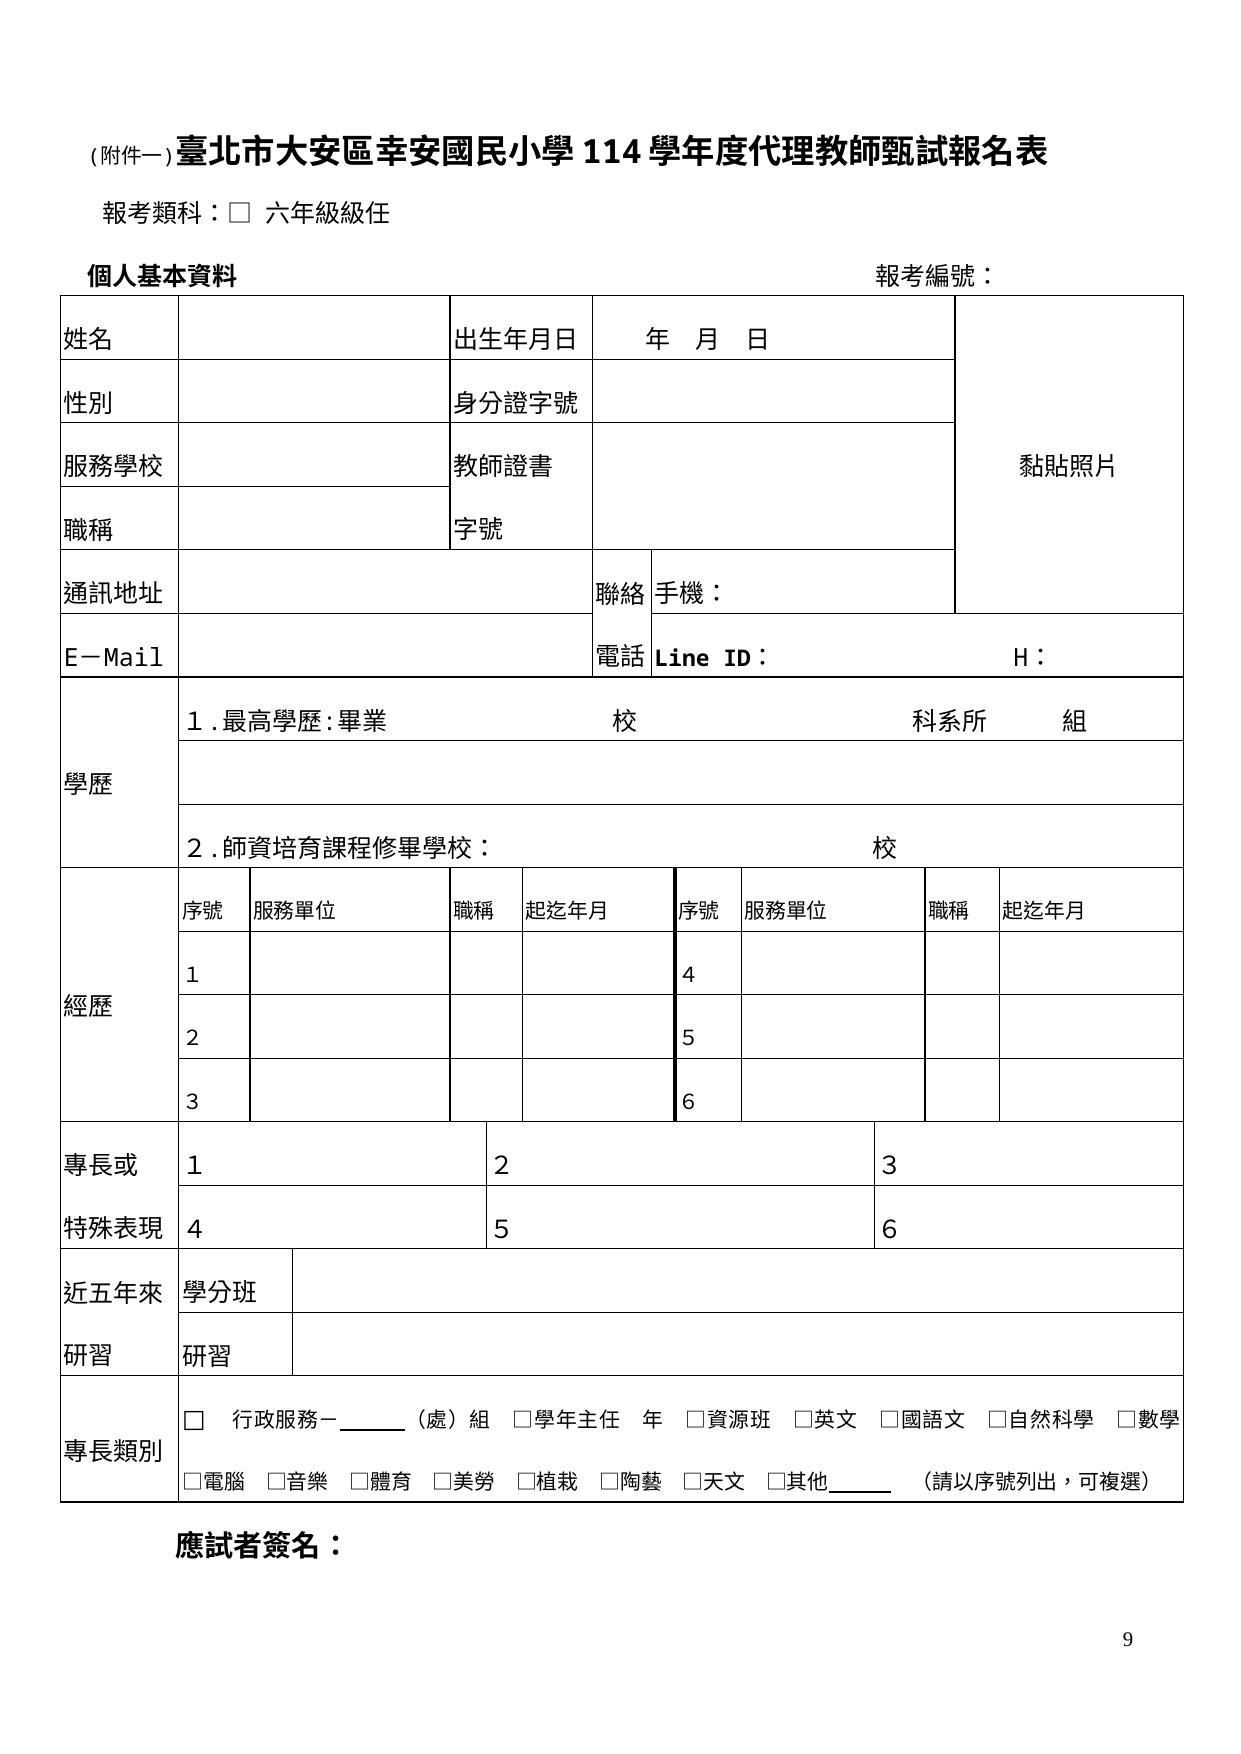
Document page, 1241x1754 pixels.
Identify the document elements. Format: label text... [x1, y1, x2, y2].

table_cell [1000, 932, 1183, 994]
table_cell 手機： [652, 550, 954, 613]
table_cell １ [179, 932, 249, 994]
table_cell [293, 1249, 1183, 1312]
table_cell 通訊地址 [61, 550, 178, 613]
table_cell 學分班 [179, 1249, 292, 1312]
table_cell [179, 360, 449, 422]
table_cell ２ [487, 1122, 874, 1185]
table_cell ６ [677, 1059, 741, 1121]
table_cell 學歷 [61, 678, 178, 867]
table_cell ２.師資培育課程修畢學校： 校 [179, 805, 1183, 867]
table_cell 聯絡電話 [593, 550, 651, 676]
table_cell 序號 [677, 868, 741, 931]
table_cell 教師證書 字號 [451, 423, 592, 549]
table_cell ２ [179, 995, 249, 1058]
table_cell 專長類別 [61, 1376, 178, 1501]
table_cell [593, 423, 954, 549]
table_cell ６ [875, 1186, 1183, 1248]
table_cell [523, 1059, 673, 1121]
table_cell 專長或 特殊表現 [61, 1122, 178, 1248]
table_cell [179, 741, 1183, 803]
text 應試者簽名： [87, 1503, 1125, 1565]
table_cell ４ [677, 932, 741, 994]
table_cell [742, 995, 924, 1058]
table_cell [251, 995, 449, 1058]
text 報考類科：□ 六年級級任 [87, 170, 1125, 233]
table_cell 服務學校 [61, 423, 178, 486]
table_cell ３ [179, 1059, 249, 1121]
table_cell 服務單位 [742, 868, 924, 931]
table_cell ３ [875, 1122, 1183, 1185]
table_cell [926, 1059, 999, 1121]
table_header 出生年月日 [451, 296, 592, 359]
table_cell [523, 932, 673, 994]
table_cell [926, 995, 999, 1058]
table_cell [926, 932, 999, 994]
table_cell 行政服務－ （處）組 □學年主任 年 □資源班 □英文 □國語文 □自然科學 □數學 □電腦 □音樂 □體育 □美勞 □植栽 □陶藝 □天文 □其他 （請以序號列出，可複選） [179, 1376, 1183, 1501]
table_cell [523, 995, 673, 1058]
table_header [179, 296, 449, 359]
table_cell [742, 1059, 924, 1121]
table_cell 職稱 [926, 868, 999, 931]
table_cell 起迄年月 [523, 868, 673, 931]
table_cell [251, 1059, 449, 1121]
table_cell ５ [677, 995, 741, 1058]
table_cell [293, 1313, 1183, 1375]
table_cell E－Mail [61, 614, 178, 676]
table_cell [451, 995, 522, 1058]
table_cell 性別 [61, 360, 178, 422]
table_cell 職稱 [451, 868, 522, 931]
text 個人基本資料 報考編號： [87, 233, 1125, 295]
table_cell 研習 [179, 1313, 292, 1375]
table_cell [1000, 1059, 1183, 1121]
table_cell 序號 [179, 868, 249, 931]
table_cell Line ID： H： [652, 614, 1183, 676]
table_cell [451, 1059, 522, 1121]
table_cell 經歷 [61, 868, 178, 1121]
table_cell ４ [179, 1186, 486, 1248]
table_cell 服務單位 [251, 868, 449, 931]
table_cell [179, 487, 449, 549]
table_cell ５ [487, 1186, 874, 1248]
table_cell [179, 423, 449, 486]
table_cell [1000, 995, 1183, 1058]
table_header 黏貼照片 [956, 296, 1183, 613]
table_cell １ [179, 1122, 486, 1185]
table_cell [451, 932, 522, 994]
table_cell １.最高學歷:畢業 校 科系所 組 [179, 678, 1183, 740]
table_cell [742, 932, 924, 994]
table_header 姓名 [61, 296, 178, 359]
text (附件一)臺北市大安區幸安國民小學114學年度代理教師甄試報名表 [87, 108, 1125, 170]
table_cell 近五年來研習 [61, 1249, 178, 1375]
table_header 年 月 日 [593, 296, 954, 359]
table_cell 職稱 [61, 487, 178, 549]
table_cell [251, 932, 449, 994]
table_cell [179, 550, 592, 613]
table_cell 起迄年月 [1000, 868, 1183, 931]
table_cell 身分證字號 [451, 360, 592, 422]
table_cell [179, 614, 592, 676]
table_cell [593, 360, 954, 422]
